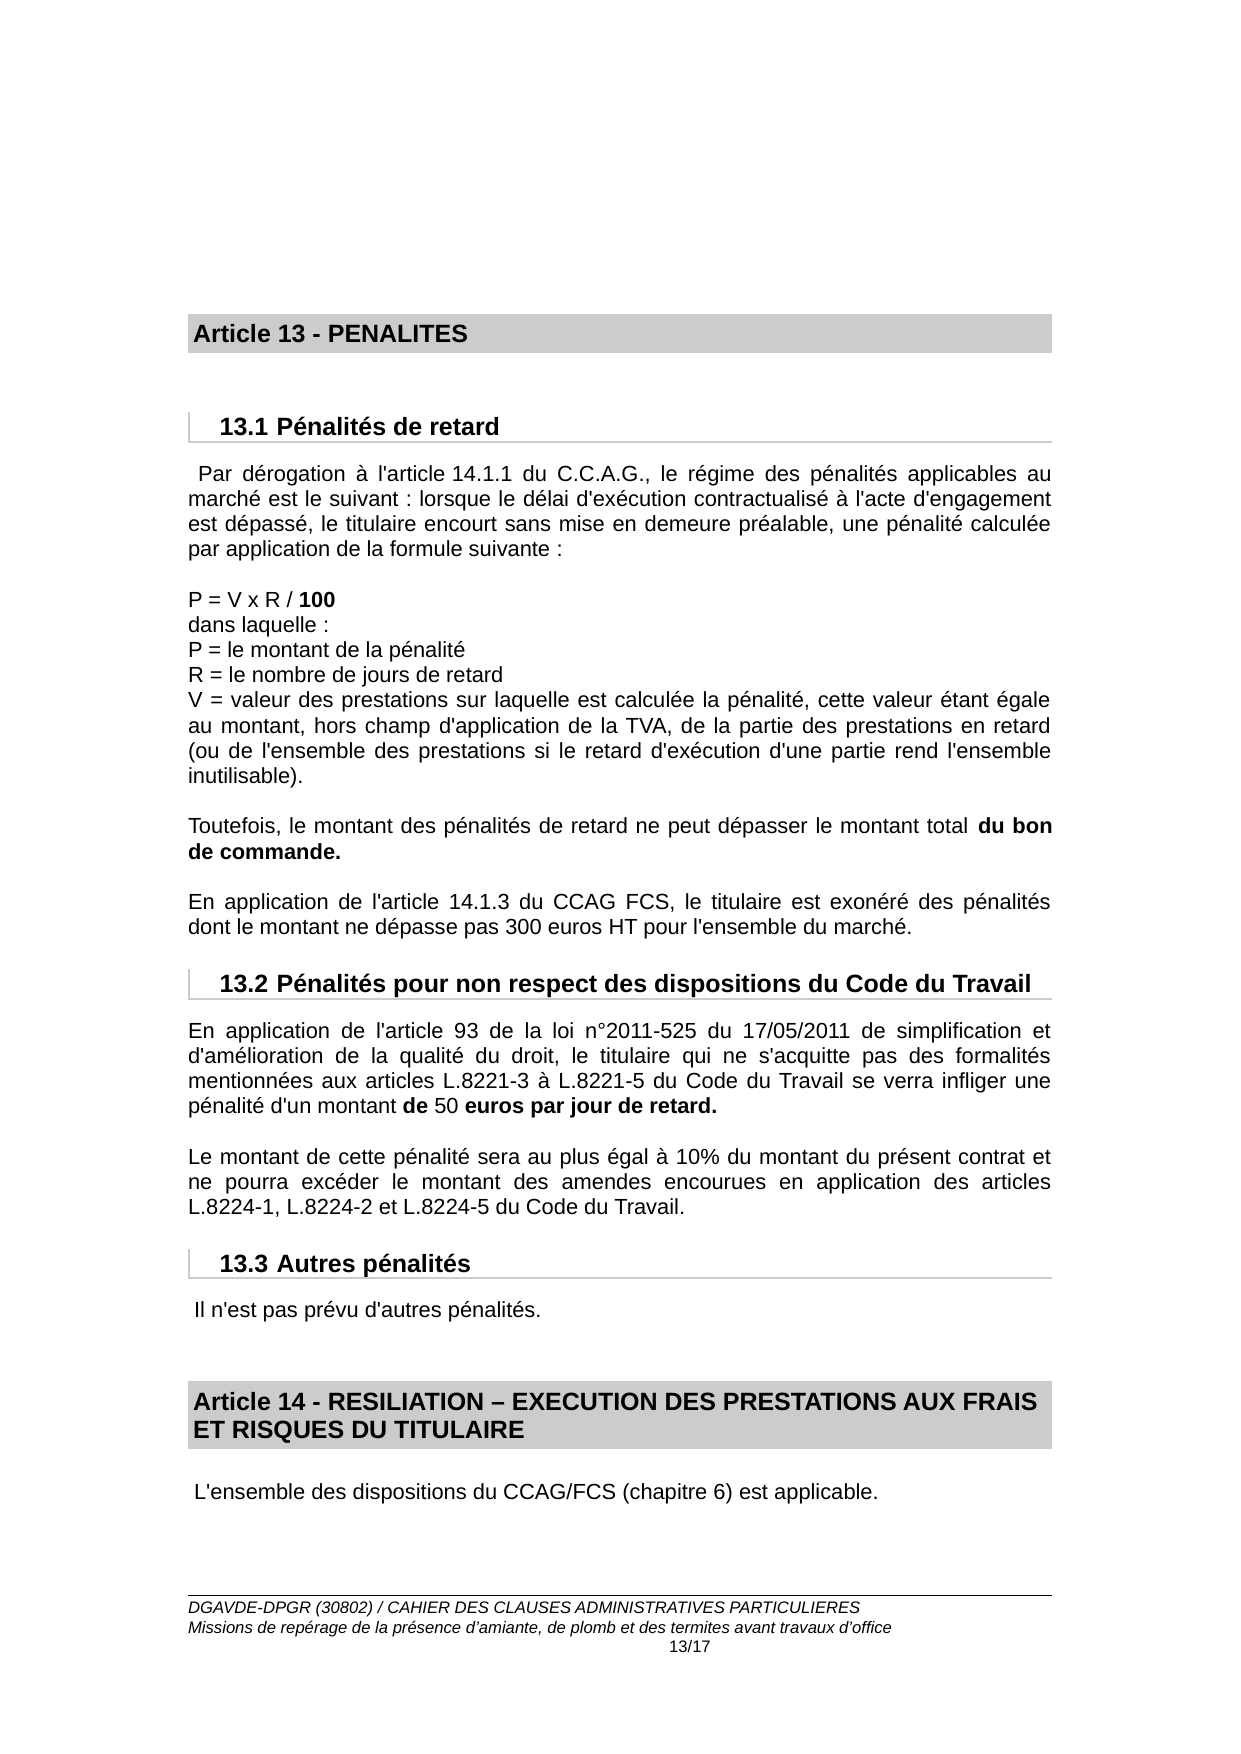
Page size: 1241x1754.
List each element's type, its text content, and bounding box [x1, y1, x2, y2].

subtitle Autres pénalités [190, 1249, 1052, 1277]
text V = valeur des prestations sur laquelle est calculée la pénalité, cette valeur étant égale au montant, hors champ d'application de la TVA, de la partie des prestations en retard (ou de l'ensemble des prestations si le retard d'exécution d'une partie rend l'ensemble inutilisable). [188, 687, 1052, 788]
text Par dérogation à l'article 14.1.1 du C.C.A.G., le régime des pénalités applicables au marché est le suivant : lorsque le délai d'exécution contractualisé à l'acte d'engagement est dépassé, le titulaire encourt sans mise en demeure préalable, une pénalité calculée par application de la formule suivante : [188, 461, 1052, 561]
text P = V x R / 100 [188, 587, 1052, 612]
text En application de l'article 93 de la loi n°2011-525 du 17/05/2011 de simplification et d'amélioration de la qualité du droit, le titulaire qui ne s'acquitte pas des formalités mentionnées aux articles L.8221-3 à L.8221-5 du Code du Travail se verra infliger une pénalité d'un montant de 50 euros par jour de retard. [188, 1017, 1052, 1118]
subtitle RESILIATION – EXECUTION DES PRESTATIONS AUX FRAIS ET RISQUES DU TITULAIRE [190, 1384, 1050, 1447]
text L'ensemble des dispositions du CCAG/FCS (chapitre 6) est applicable. [188, 1479, 1052, 1504]
text R = le nombre de jours de retard [188, 662, 1052, 687]
subtitle Pénalités de retard [190, 412, 1052, 441]
text En application de l'article 14.1.3 du CCAG FCS, le titulaire est exonéré des pénalités dont le montant ne dépasse pas 300 euros HT pour l'ensemble du marché. [188, 889, 1052, 939]
text Le montant de cette pénalité sera au plus égal à 10% du montant du présent contrat et ne pourra excéder le montant des amendes encourues en application des articles L.8224-1, L.8224-2 et L.8224-5 du Code du Travail. [188, 1143, 1052, 1219]
text Toutefois, le montant des pénalités de retard ne peut dépasser le montant total du bon de commande. [188, 813, 1052, 864]
text dans laquelle : [188, 612, 1052, 637]
text P = le montant de la pénalité [188, 637, 1052, 662]
text Il n'est pas prévu d'autres pénalités. [188, 1297, 1052, 1322]
subtitle PENALITES [190, 316, 1050, 351]
subtitle Pénalités pour non respect des dispositions du Code du Travail [190, 969, 1052, 998]
